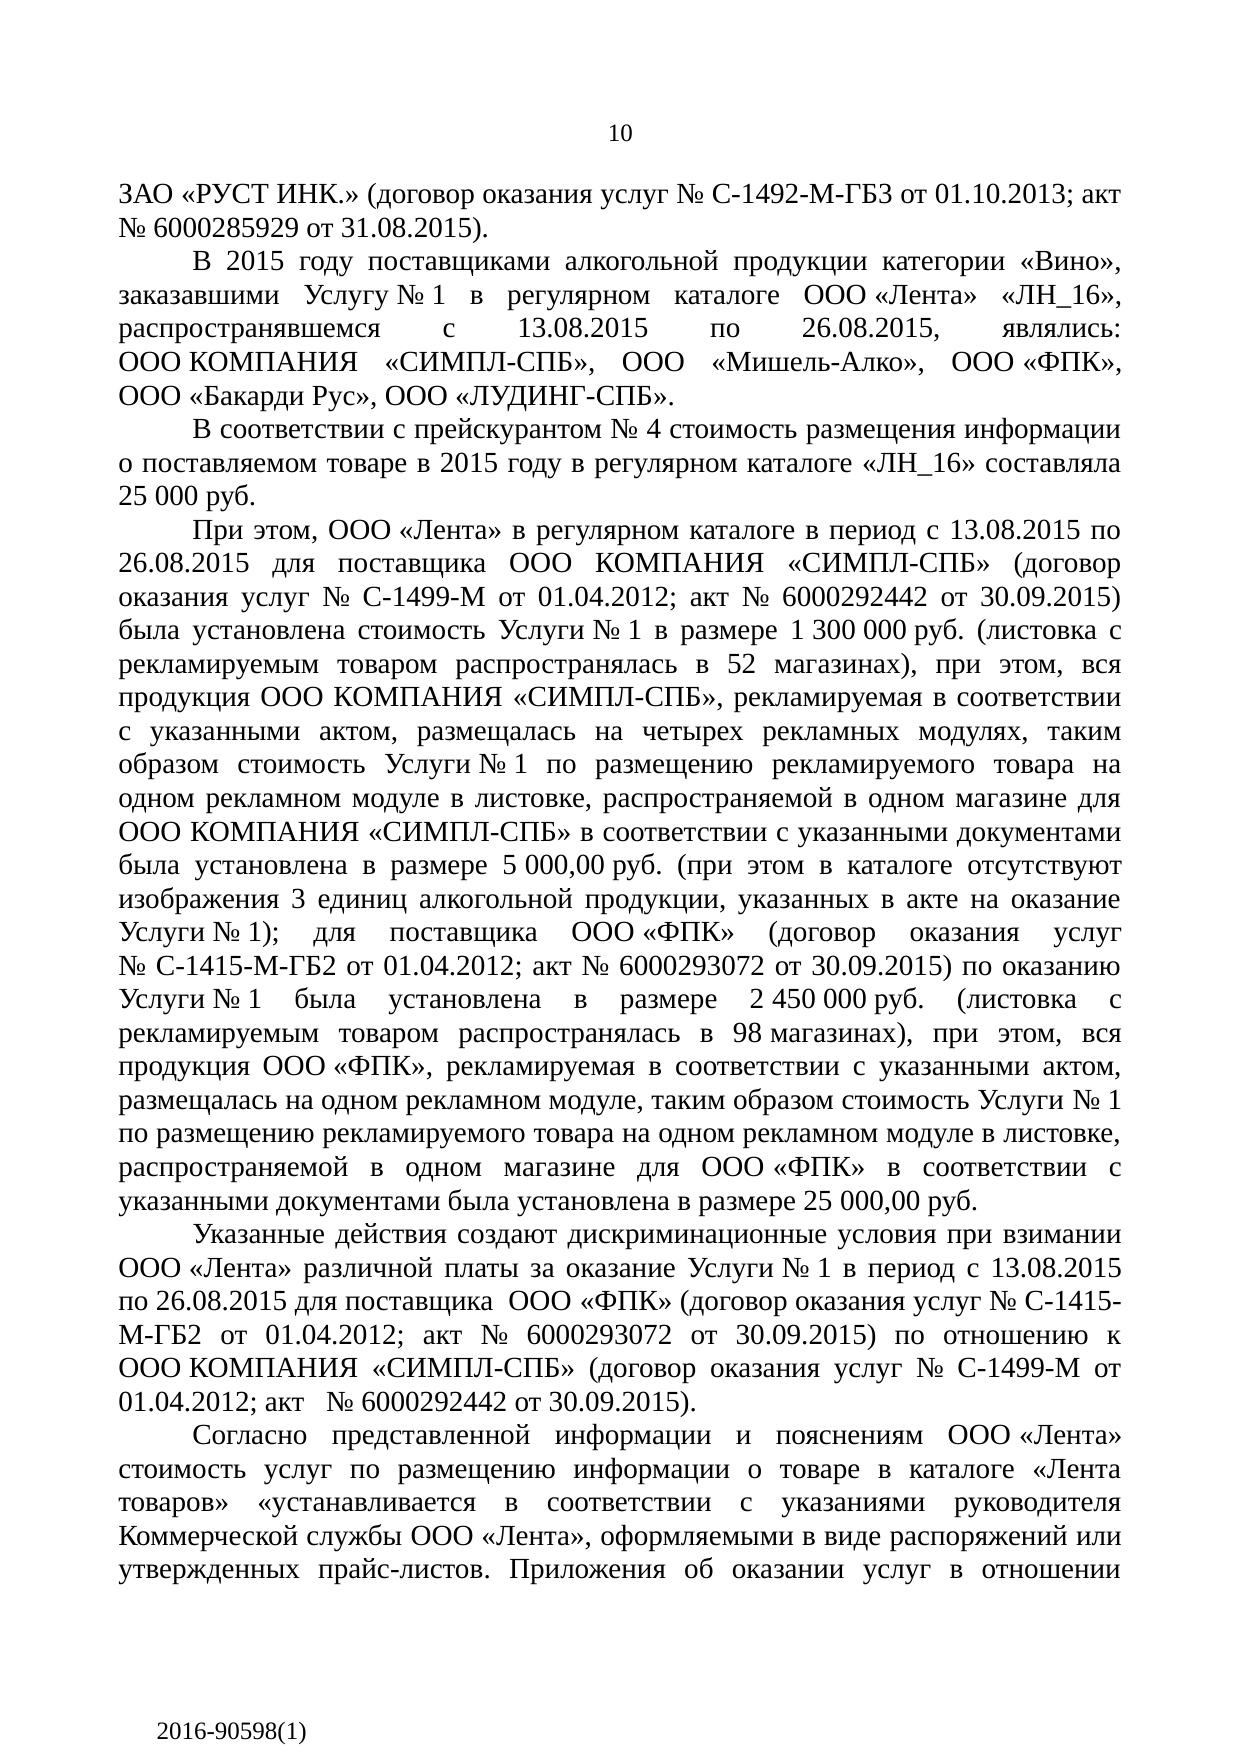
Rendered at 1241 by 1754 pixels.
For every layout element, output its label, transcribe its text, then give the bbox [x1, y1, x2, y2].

text В 2015 году поставщиками алкогольной продукции категории «Вино», заказавшими Услугу № 1 в регулярном каталоге ООО «Лента» «ЛН_16», распространявшемся с 13.08.2015 по 26.08.2015, являлись: ООО КОМПАНИЯ «СИМПЛ-СПБ», ООО «Мишель-Алко», ООО «ФПК», ООО «Бакарди Рус», ООО «ЛУДИНГ-СПБ». [118, 243, 1122, 411]
text Указанные действия создают дискриминационные условия при взимании ООО «Лента» различной платы за оказание Услуги № 1 в период с 13.08.2015 по 26.08.2015 для поставщика ООО «ФПК» (договор оказания услуг № С-1415-М-ГБ2 от 01.04.2012; акт № 6000293072 от 30.09.2015) по отношению к ООО КОМПАНИЯ «СИМПЛ-СПБ» (договор оказания услуг № С-1499-М от 01.04.2012; акт № 6000292442 от 30.09.2015). [118, 1216, 1122, 1417]
text При этом, ООО «Лента» в регулярном каталоге в период с 13.08.2015 по 26.08.2015 для поставщика ООО КОМПАНИЯ «СИМПЛ-СПБ» (договор оказания услуг № С-1499-М от 01.04.2012; акт № 6000292442 от 30.09.2015) была установлена стоимость Услуги № 1 в размере 1 300 000 руб. (листовка с рекламируемым товаром распространялась в 52 магазинах), при этом, вся продукция ООО КОМПАНИЯ «СИМПЛ-СПБ», рекламируемая в соответствии с указанными актом, размещалась на четырех рекламных модулях, таким образом стоимость Услуги № 1 по размещению рекламируемого товара на одном рекламном модуле в листовке, распространяемой в одном магазине для ООО КОМПАНИЯ «СИМПЛ-СПБ» в соответствии с указанными документами была установлена в размере 5 000,00 руб. (при этом в каталоге отсутствуют изображения 3 единиц алкогольной продукции, указанных в акте на оказание Услуги № 1); для поставщика ООО «ФПК» (договор оказания услуг № С-1415-М-ГБ2 от 01.04.2012; акт № 6000293072 от 30.09.2015) по оказанию Услуги № 1 была установлена в размере 2 450 000 руб. (листовка с рекламируемым товаром распространялась в 98 магазинах), при этом, вся продукция ООО «ФПК», рекламируемая в соответствии с указанными актом, размещалась на одном рекламном модуле, таким образом стоимость Услуги № 1 по размещению рекламируемого товара на одном рекламном модуле в листовке, распространяемой в одном магазине для ООО «ФПК» в соответствии с указанными документами была установлена в размере 25 000,00 руб. [118, 512, 1122, 1216]
text В соответствии с прейскурантом № 4 стоимость размещения информации о поставляемом товаре в 2015 году в регулярном каталоге «ЛН_16» составляла 25 000 руб. [118, 411, 1122, 512]
text ЗАО «РУСТ ИНК.» (договор оказания услуг № С-1492-М-ГБ3 от 01.10.2013; акт № 6000285929 от 31.08.2015). [118, 176, 1122, 243]
text Согласно представленной информации и пояснениям ООО «Лента» стоимость услуг по размещению информации о товаре в каталоге «Лента товаров» «устанавливается в соответствии с указаниями руководителя Коммерческой службы ООО «Лента», оформляемыми в виде распоряжений или утвержденных прайс-листов. Приложения об оказании услуг в отношении [118, 1417, 1122, 1585]
